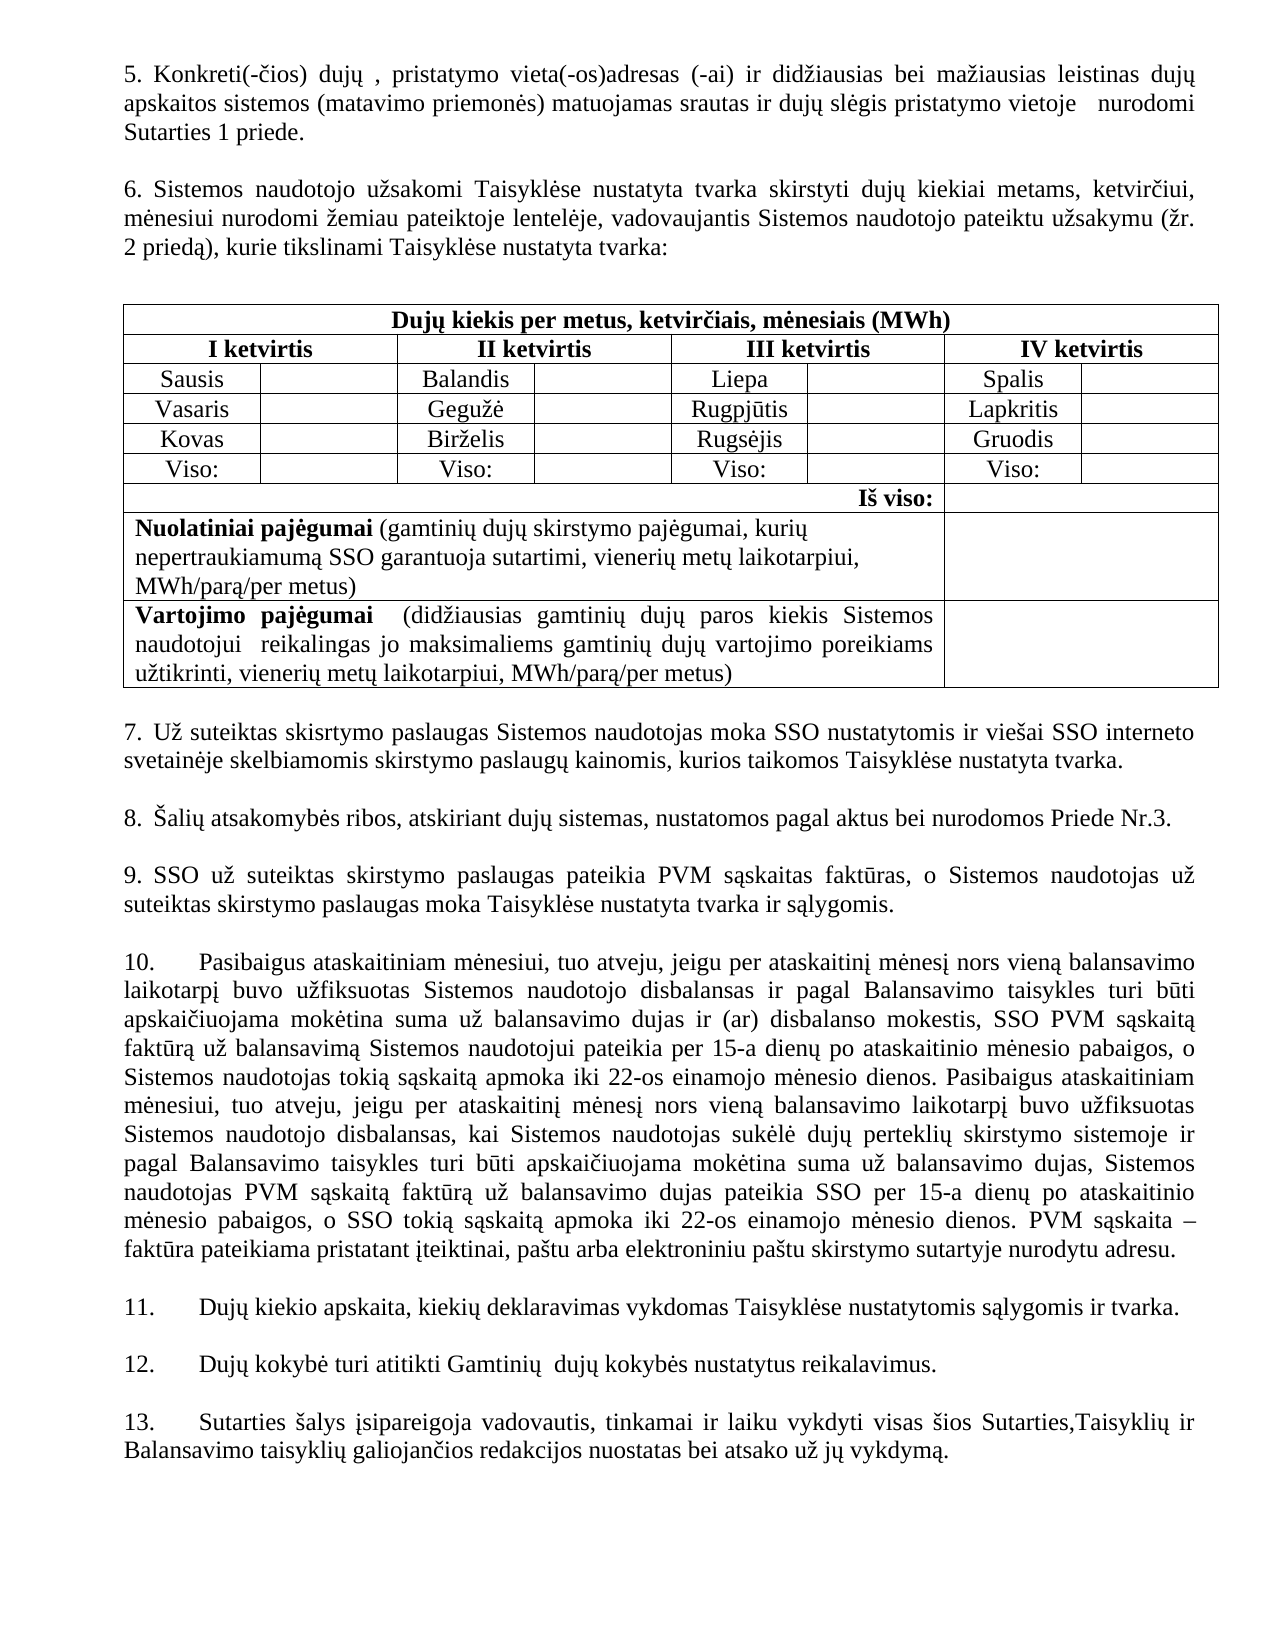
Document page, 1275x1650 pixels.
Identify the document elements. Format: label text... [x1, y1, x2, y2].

table_cell [808, 424, 944, 453]
table_cell Iš viso: [124, 484, 944, 512]
text 5. Konkreti(-čios) dujų , pristatymo vieta(-os)adresas (-ai) ir didžiausias bei mažiausias leistinas dujų apskaitos sistemos (matavimo priemonės) matuojamas srautas ir dujų slėgis pristatymo vietoje nurodomi Sutarties 1 priede. [123, 59, 1196, 145]
table_cell Viso: [945, 454, 1081, 482]
table_header Dujų kiekis per metus, ketvirčiais, mėnesiais (MWh) [124, 305, 1218, 333]
table_cell [1082, 454, 1218, 482]
table_cell I ketvirtis [124, 335, 397, 363]
table_cell Viso: [124, 454, 260, 482]
table_cell [261, 364, 397, 393]
table_cell [535, 364, 671, 393]
table_cell Viso: [672, 454, 807, 482]
table_cell Rugpjūtis [672, 394, 807, 423]
table_cell Nuolatiniai pajėgumai (gamtinių dujų skirstymo pajėgumai, kurių nepertraukiamumą SSO garantuoja sutartimi, vienerių metų laikotarpiui, MWh/parą/per metus) [124, 513, 944, 599]
table_cell II ketvirtis [398, 335, 671, 363]
text 7. Už suteiktas skisrtymo paslaugas Sistemos naudotojas moka SSO nustatytomis ir viešai SSO interneto svetainėje skelbiamomis skirstymo paslaugų kainomis, kurios taikomos Taisyklėse nustatyta tvarka. [123, 717, 1196, 774]
table_cell Rugsėjis [672, 424, 807, 453]
table_cell [535, 424, 671, 453]
table_cell [261, 454, 397, 482]
table_cell Vasaris [124, 394, 260, 423]
table_cell Balandis [398, 364, 534, 393]
text 13. Sutarties šalys įsipareigoja vadovautis, tinkamai ir laiku vykdyti visas šios Sutarties,Taisyklių ir Balansavimo taisyklių galiojančios redakcijos nuostatas bei atsako už jų vykdymą. [123, 1407, 1196, 1464]
table_cell Kovas [124, 424, 260, 453]
table_cell [945, 601, 1218, 687]
table_cell [808, 394, 944, 423]
table_cell [945, 484, 1218, 512]
text 11. Dujų kiekio apskaita, kiekių deklaravimas vykdomas Taisyklėse nustatytomis sąlygomis ir tvarka. [123, 1292, 1196, 1320]
table_cell [1082, 424, 1218, 453]
text 8. Šalių atsakomybės ribos, atskiriant dujų sistemas, nustatomos pagal aktus bei nurodomos Priede Nr.3. [123, 803, 1196, 832]
table_cell Vartojimo pajėgumai (didžiausias gamtinių dujų paros kiekis Sistemos naudotojui reikalingas jo maksimaliems gamtinių dujų vartojimo poreikiams užtikrinti, vienerių metų laikotarpiui, MWh/parą/per metus) [124, 601, 944, 687]
table_cell IV ketvirtis [945, 335, 1218, 363]
table_cell III ketvirtis [672, 335, 944, 363]
text 9. SSO už suteiktas skirstymo paslaugas pateikia PVM sąskaitas faktūras, o Sistemos naudotojas už suteiktas skirstymo paslaugas moka Taisyklėse nustatyta tvarka ir sąlygomis. [123, 860, 1196, 918]
table_cell [1082, 394, 1218, 423]
table_cell [261, 394, 397, 423]
text 12. Dujų kokybė turi atitikti Gamtinių dujų kokybės nustatytus reikalavimus. [123, 1349, 1196, 1378]
table_cell Spalis [945, 364, 1081, 393]
table_cell [535, 394, 671, 423]
table_cell Viso: [398, 454, 534, 482]
table_cell Birželis [398, 424, 534, 453]
table_cell [808, 364, 944, 393]
table_cell Liepa [672, 364, 807, 393]
table_cell Gegužė [398, 394, 534, 423]
table_cell Sausis [124, 364, 260, 393]
table_cell Gruodis [945, 424, 1081, 453]
text 6. Sistemos naudotojo užsakomi Taisyklėse nustatyta tvarka skirstyti dujų kiekiai metams, ketvirčiui, mėnesiui nurodomi žemiau pateiktoje lentelėje, vadovaujantis Sistemos naudotojo pateiktu užsakymu (žr. 2 priedą), kurie tikslinami Taisyklėse nustatyta tvarka: [123, 174, 1196, 260]
table_cell [261, 424, 397, 453]
table_cell Lapkritis [945, 394, 1081, 423]
table_cell [808, 454, 944, 482]
text 10. Pasibaigus ataskaitiniam mėnesiui, tuo atveju, jeigu per ataskaitinį mėnesį nors vieną balansavimo laikotarpį buvo užfiksuotas Sistemos naudotojo disbalansas ir pagal Balansavimo taisykles turi būti apskaičiuojama mokėtina suma už balansavimo dujas ir (ar) disbalanso mokestis, SSO PVM sąskaitą faktūrą už balansavimą Sistemos naudotojui pateikia per 15-a dienų po ataskaitinio mėnesio pabaigos, o Sistemos naudotojas tokią sąskaitą apmoka iki 22-os einamojo mėnesio dienos. Pasibaigus ataskaitiniam mėnesiui, tuo atveju, jeigu per ataskaitinį mėnesį nors vieną balansavimo laikotarpį buvo užfiksuotas Sistemos naudotojo disbalansas, kai Sistemos naudotojas sukėlė dujų perteklių skirstymo sistemoje ir pagal Balansavimo taisykles turi būti apskaičiuojama mokėtina suma už balansavimo dujas, Sistemos naudotojas PVM sąskaitą faktūrą už balansavimo dujas pateikia SSO per 15-a dienų po ataskaitinio mėnesio pabaigos, o SSO tokią sąskaitą apmoka iki 22-os einamojo mėnesio dienos. PVM sąskaita – faktūra pateikiama pristatant įteiktinai, paštu arba elektroniniu paštu skirstymo sutartyje nurodytu adresu. [123, 947, 1196, 1263]
table_cell [1082, 364, 1218, 393]
table_cell [945, 513, 1218, 599]
table_cell [535, 454, 671, 482]
